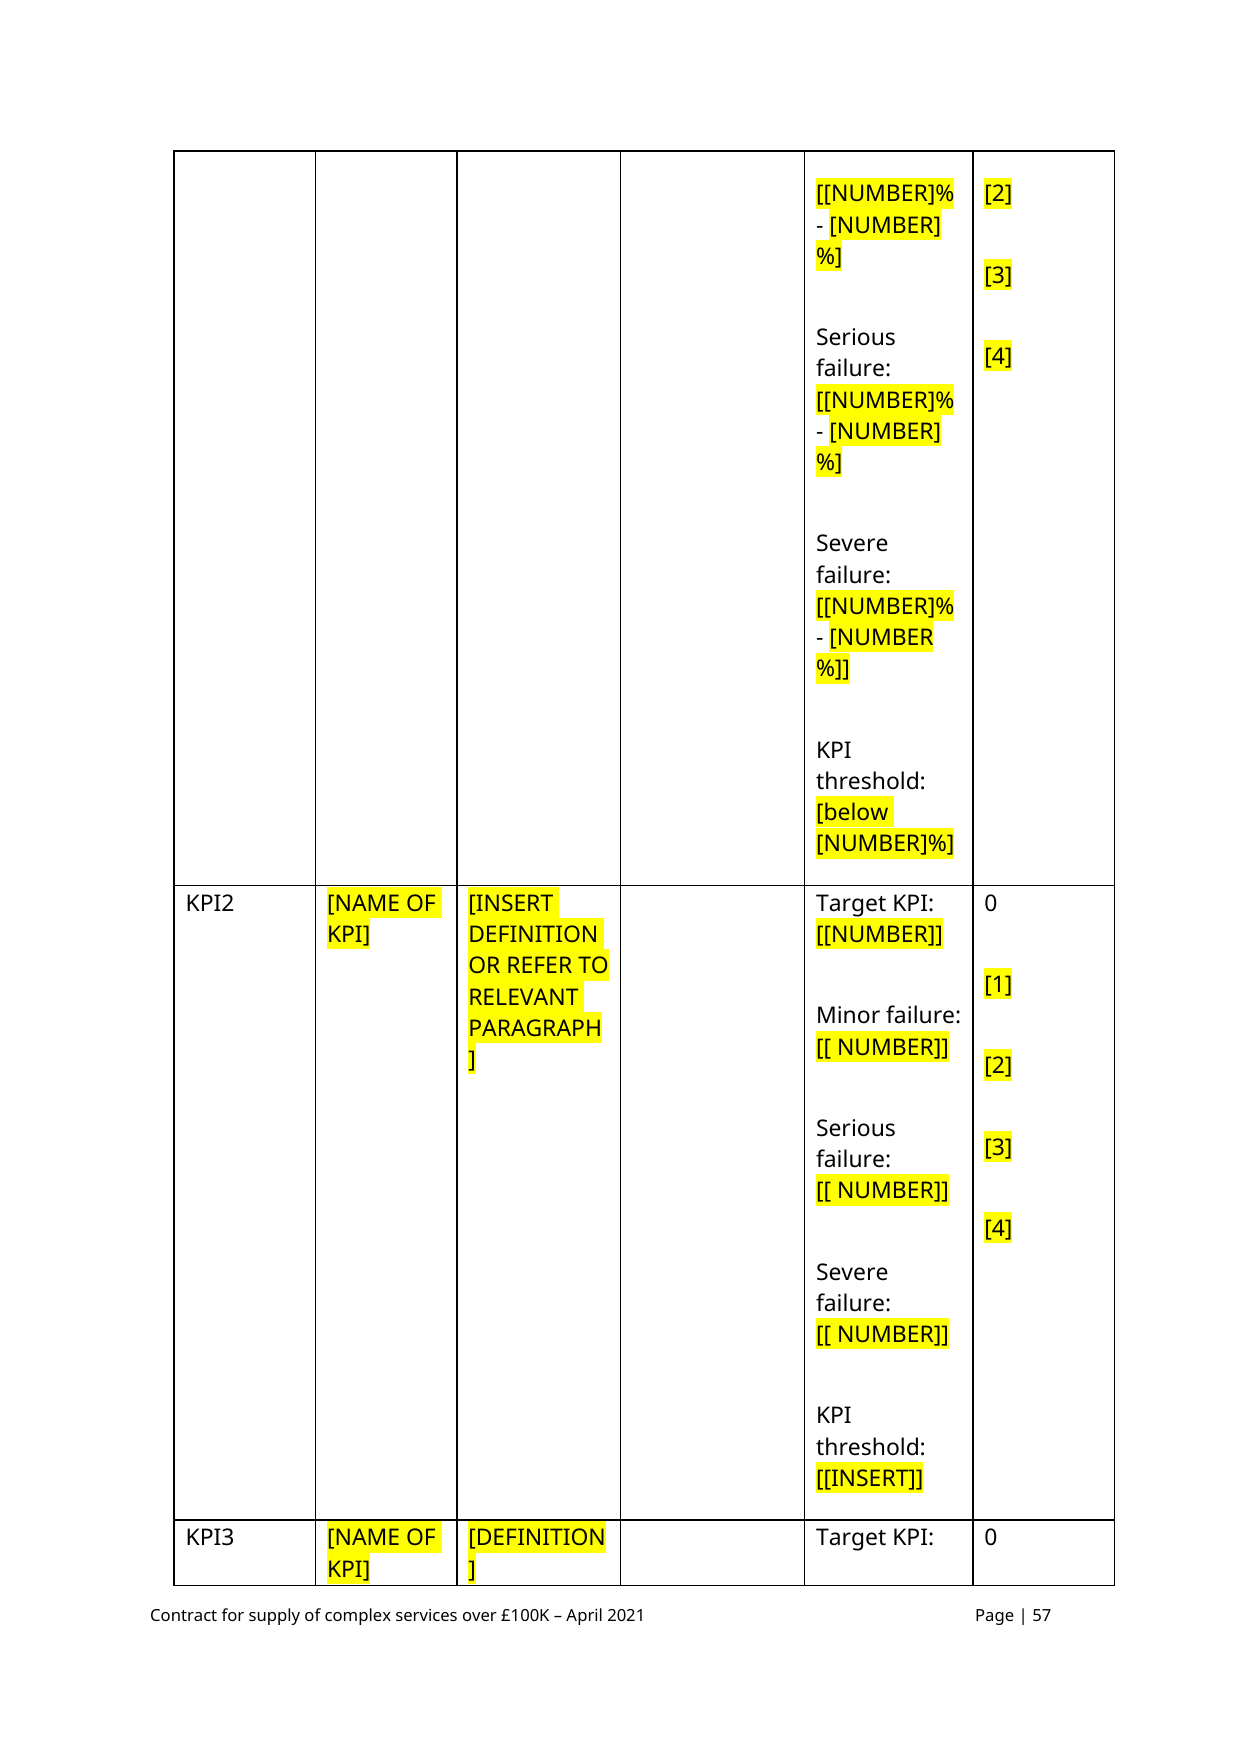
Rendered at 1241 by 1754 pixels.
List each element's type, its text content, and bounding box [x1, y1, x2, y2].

table_cell Target KPI: [[NUMBER]] Minor failure: [[ NUMBER]] Serious failure: [[ NUMBER]] Severe failure: [[ NUMBER]] KPI threshold: [[INSERT]] [805, 886, 972, 1519]
table_cell [316, 152, 456, 884]
table_cell Target KPI: [805, 1521, 972, 1585]
table_cell [INSERT DEFINITION OR REFER TO RELEVANT PARAGRAPH] [458, 886, 620, 1519]
table_cell [621, 886, 804, 1519]
table_cell [NAME OF KPI] [316, 886, 456, 1519]
table_cell 0 [974, 1521, 1114, 1585]
table_cell [[NUMBER]% - [NUMBER]%] Serious failure: [[NUMBER]% - [NUMBER]%] Severe failure: [[NUMBER]% - [NUMBER%]] KPI threshold: [below [NUMBER]%] [805, 152, 972, 884]
table_cell KPI3 [175, 1521, 315, 1585]
table_cell [NAME OF KPI] [316, 1521, 456, 1585]
table_cell [621, 1521, 804, 1585]
table_cell 0 [1] [2] [3] [4] [974, 886, 1114, 1519]
table_cell [DEFINITION] [458, 1521, 620, 1585]
table_cell [175, 152, 315, 884]
table_cell KPI2 [175, 886, 315, 1519]
table_cell [458, 152, 620, 884]
table_cell [2] [3] [4] [974, 152, 1114, 884]
table_cell [621, 152, 804, 884]
